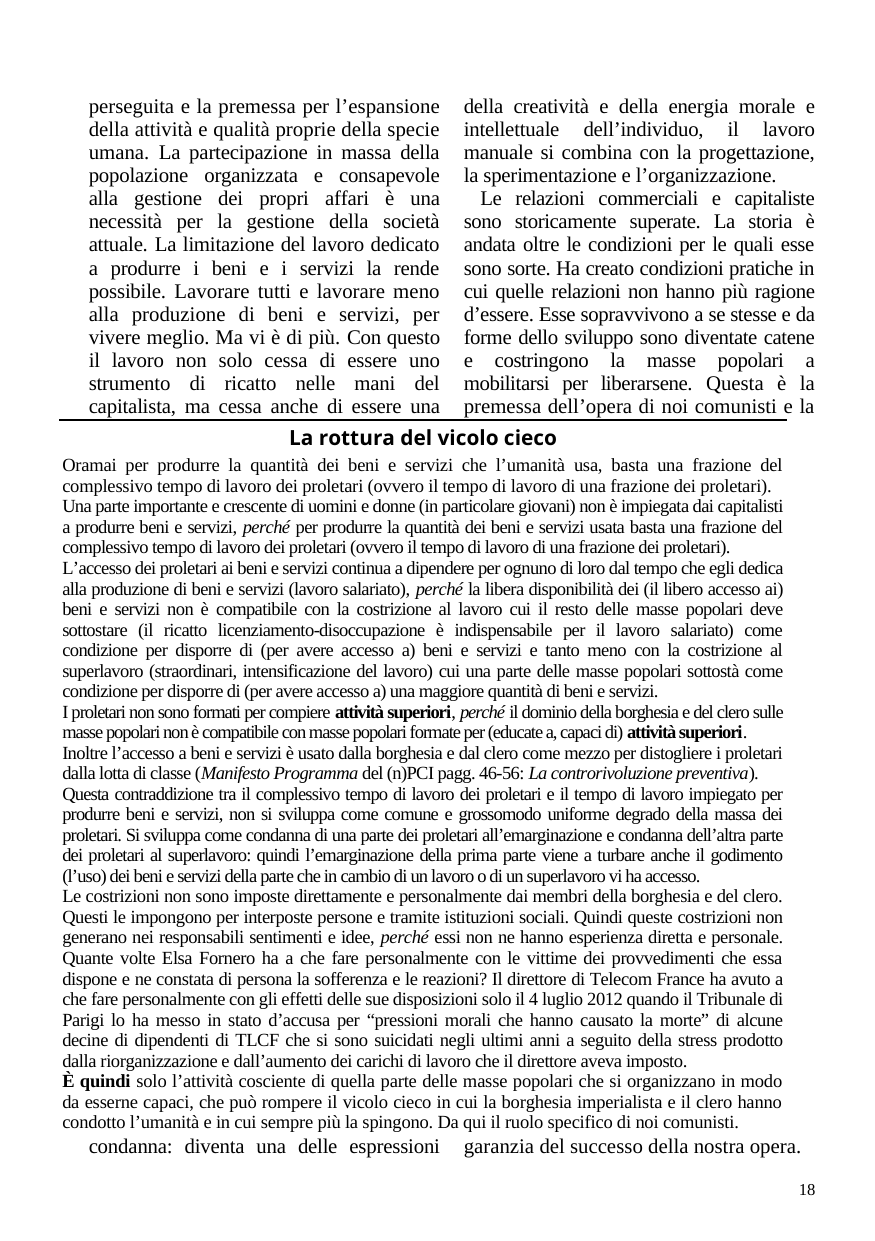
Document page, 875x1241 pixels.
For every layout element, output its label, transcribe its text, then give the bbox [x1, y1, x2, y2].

text Questa contraddizione tra il complessivo tempo di lavoro dei proletari e il tempo di lavoro impiegato per produrre beni e servizi, non si sviluppa come comune e grossomodo uniforme degrado della massa dei proletari. Si sviluppa come condanna di una parte dei proletari all’emarginazione e condanna dell’altra parte dei proletari al superlavoro: quindi l’emarginazione della prima parte viene a turbare anche il godimento (l’uso) dei beni e servizi della parte che in cambio di un lavoro o di un superlavoro vi ha accesso. [62, 784, 784, 886]
text Oramai per produrre la quantità dei beni e servizi che l’umanità usa, basta una frazione del complessivo tempo di lavoro dei proletari (ovvero il tempo di lavoro di una frazione dei proletari). [62, 455, 784, 496]
text della creatività e della energia morale e intellettuale dell’individuo, il lavoro manuale si combina con la progettazione, la sperimentazione e l’organizzazione. [463, 94, 815, 187]
text condanna: diventa una delle espressioni [88, 1135, 440, 1158]
text La rottura del vicolo cieco [62, 423, 784, 452]
text Le costrizioni non sono imposte direttamente e personalmente dai membri della borghesia e del clero. Questi le impongono per interposte persone e tramite istituzioni sociali. Quindi queste costrizioni non generano nei responsabili sentimenti e idee, perché essi non ne hanno esperienza diretta e personale. Quante volte Elsa Fornero ha a che fare personalmente con le vittime dei provvedimenti che essa dispone e ne constata di persona la sofferenza e le reazioni? Il direttore di Telecom France ha avuto a che fare personalmente con gli effetti delle sue disposizioni solo il 4 luglio 2012 quando il Tribunale di Parigi lo ha messo in stato d’accusa per “pressioni morali che hanno causato la morte” di alcune decine di dipendenti di TLCF che si sono suicidati negli ultimi anni a seguito della stress prodotto dalla riorganizzazione e dall’aumento dei carichi di lavoro che il direttore aveva imposto. [62, 886, 784, 1071]
text I proletari non sono formati per compiere attività superiori, perché il dominio della borghesia e del clero sulle masse popolari non è compatibile con masse popolari formate per (educate a, capaci di) attività superiori. [62, 702, 784, 743]
text Inoltre l’accesso a beni e servizi è usato dalla borghesia e dal clero come mezzo per distogliere i proletari dalla lotta di classe (Manifesto Programma del (n)PCI pagg. 46-56: La controrivoluzione preventiva). [62, 743, 784, 784]
text perseguita e la premessa per l’espansione della attività e qualità proprie della specie umana. La partecipazione in massa della popolazione organizzata e consapevole alla gestione dei propri affari è una necessità per la gestione della società attuale. La limitazione del lavoro dedicato a produrre i beni e i servizi la rende possibile. Lavorare tutti e lavorare meno alla produzione di beni e servizi, per vivere meglio. Ma vi è di più. Con questo il lavoro non solo cessa di essere uno strumento di ricatto nelle mani del capitalista, ma cessa anche di essere una [88, 94, 440, 419]
text L’accesso dei proletari ai beni e servizi continua a dipendere per ognuno di loro dal tempo che egli dedica alla produzione di beni e servizi (lavoro salariato), perché la libera disponibilità dei (il libero accesso ai) beni e servizi non è compatibile con la costrizione al lavoro cui il resto delle masse popolari deve sottostare (il ricatto licenziamento-disoccupazione è indispensabile per il lavoro salariato) come condizione per disporre di (per avere accesso a) beni e servizi e tanto meno con la costrizione al superlavoro (straordinari, intensificazione del lavoro) cui una parte delle masse popolari sottostà come condizione per disporre di (per avere accesso a) una maggiore quantità di beni e servizi. [62, 558, 784, 702]
text Una parte importante e crescente di uomini e donne (in particolare giovani) non è impiegata dai capitalisti a produrre beni e servizi, perché per produrre la quantità dei beni e servizi usata basta una frazione del complessivo tempo di lavoro dei proletari (ovvero il tempo di lavoro di una frazione dei proletari). [62, 496, 784, 558]
text Le relazioni commerciali e capitaliste sono storicamente superate. La storia è andata oltre le condizioni per le quali esse sono sorte. Ha creato condizioni pratiche in cui quelle relazioni non hanno più ragione d’essere. Esse sopravvivono a se stesse e da forme dello sviluppo sono diventate catene e costringono la masse popolari a mobilitarsi per liberarsene. Questa è la premessa dell’opera di noi comunisti e la garanzia del successo della nostra opera. [463, 187, 815, 1158]
text È quindi solo l’attività cosciente di quella parte delle masse popolari che si organizzano in modo da esserne capaci, che può rompere il vicolo cieco in cui la borghesia imperialista e il clero hanno condotto l’umanità e in cui sempre più la spingono. Da qui il ruolo specifico di noi comunisti. [62, 1071, 784, 1132]
